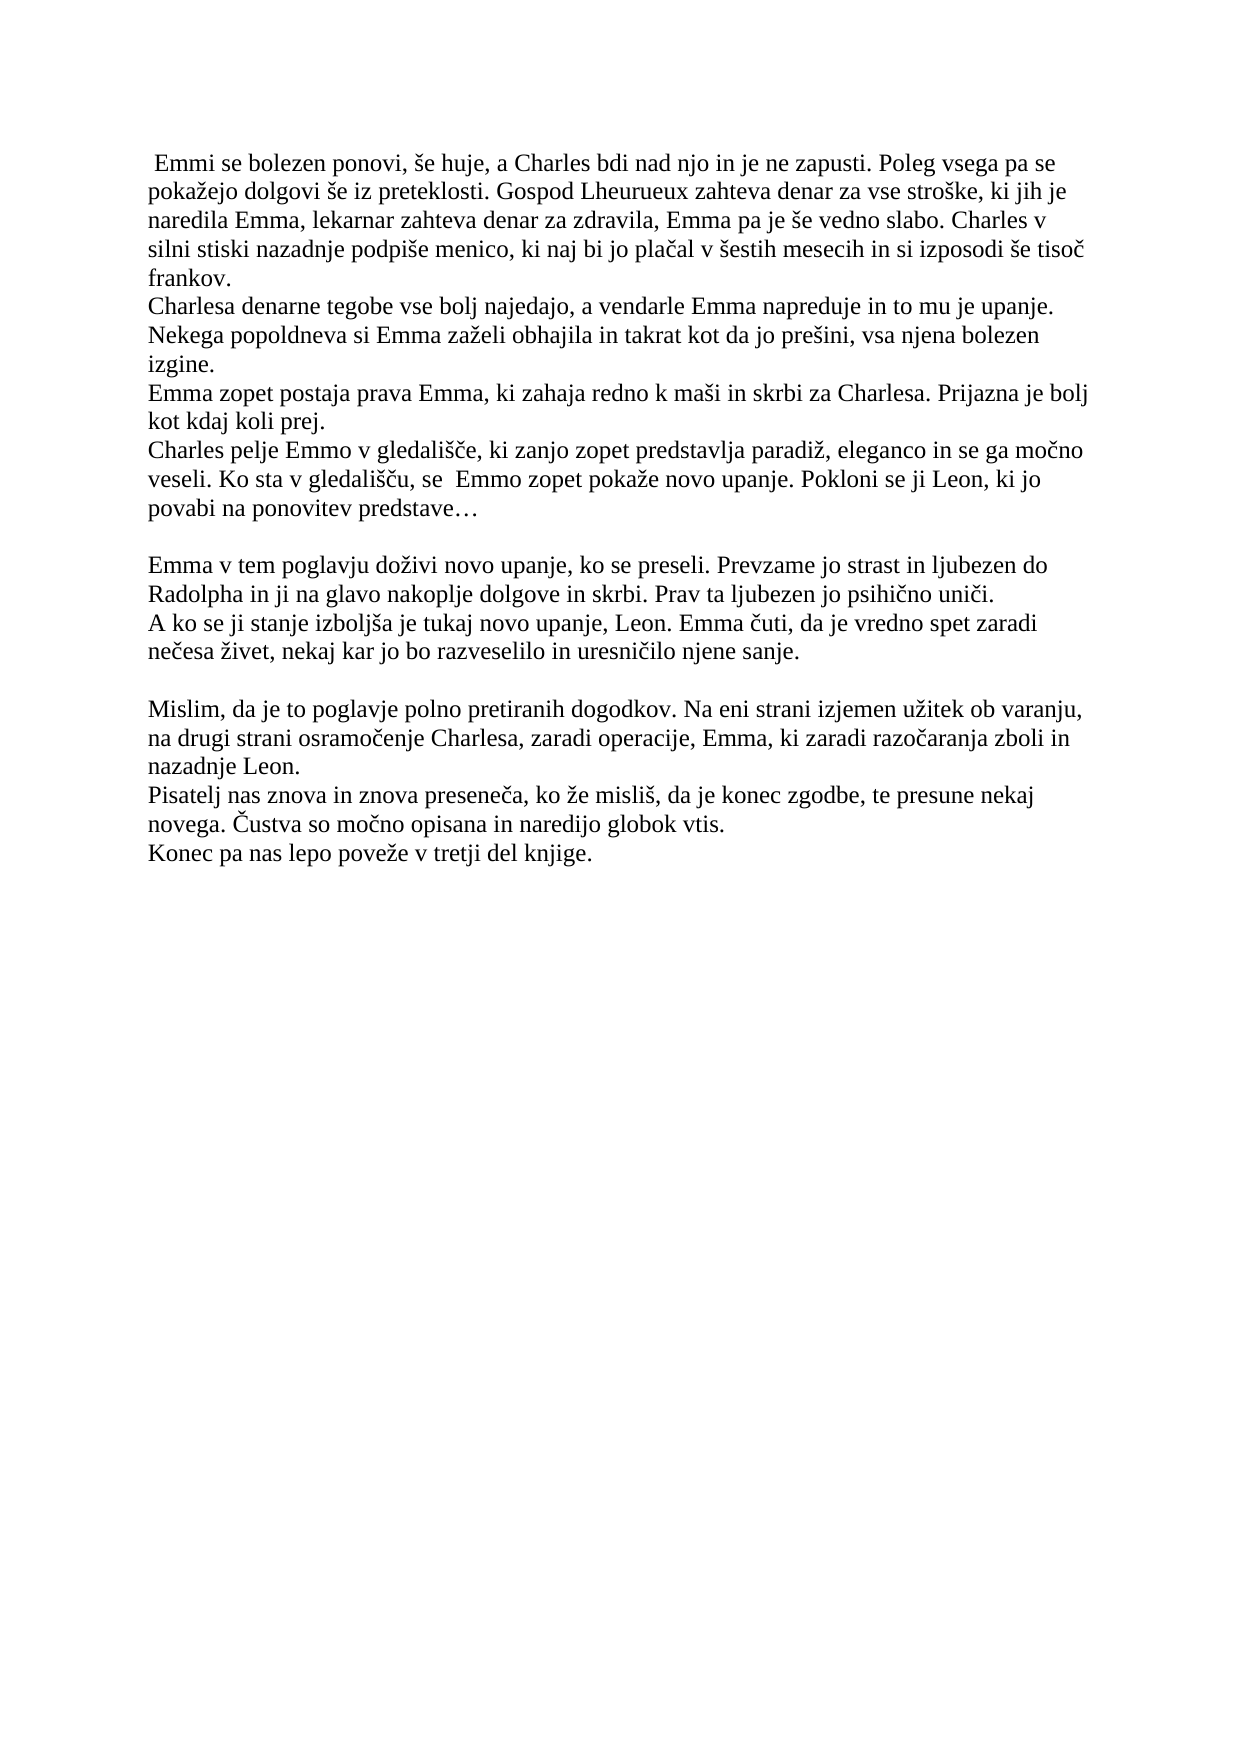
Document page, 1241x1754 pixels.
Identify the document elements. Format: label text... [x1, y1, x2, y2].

text Mislim, da je to poglavje polno pretiranih dogodkov. Na eni strani izjemen užitek ob varanju, na drugi strani osramočenje Charlesa, zaradi operacije, Emma, ki zaradi razočaranja zboli in nazadnje Leon. [148, 694, 1092, 780]
text Charlesa denarne tegobe vse bolj najedajo, a vendarle Emma napreduje in to mu je upanje. [148, 291, 1092, 320]
text A ko se ji stanje izboljša je tukaj novo upanje, Leon. Emma čuti, da je vredno spet zaradi nečesa živet, nekaj kar jo bo razveselilo in uresničilo njene sanje. [148, 608, 1092, 665]
text Emma v tem poglavju doživi novo upanje, ko se preseli. Prevzame jo strast in ljubezen do Radolpha in ji na glavo nakoplje dolgove in skrbi. Prav ta ljubezen jo psihično uniči. [148, 550, 1092, 608]
text Pisatelj nas znova in znova preseneča, ko že misliš, da je konec zgodbe, te presune nekaj novega. Čustva so močno opisana in naredijo globok vtis. [148, 780, 1092, 838]
text Konec pa nas lepo poveže v tretji del knjige. [148, 838, 1092, 866]
text Emmi se bolezen ponovi, še huje, a Charles bdi nad njo in je ne zapusti. Poleg vsega pa se pokažejo dolgovi še iz preteklosti. Gospod Lheurueux zahteva denar za vse stroške, ki jih je naredila Emma, lekarnar zahteva denar za zdravila, Emma pa je še vedno slabo. Charles v silni stiski nazadnje podpiše menico, ki naj bi jo plačal v šestih mesecih in si izposodi še tisoč frankov. [148, 148, 1092, 291]
text Emma zopet postaja prava Emma, ki zahaja redno k maši in skrbi za Charlesa. Prijazna je bolj kot kdaj koli prej. [148, 378, 1092, 435]
text Charles pelje Emmo v gledališče, ki zanjo zopet predstavlja paradiž, eleganco in se ga močno veseli. Ko sta v gledališču, se Emmo zopet pokaže novo upanje. Pokloni se ji Leon, ki jo povabi na ponovitev predstave… [148, 435, 1092, 521]
text Nekega popoldneva si Emma zaželi obhajila in takrat kot da jo prešini, vsa njena bolezen izgine. [148, 320, 1092, 378]
